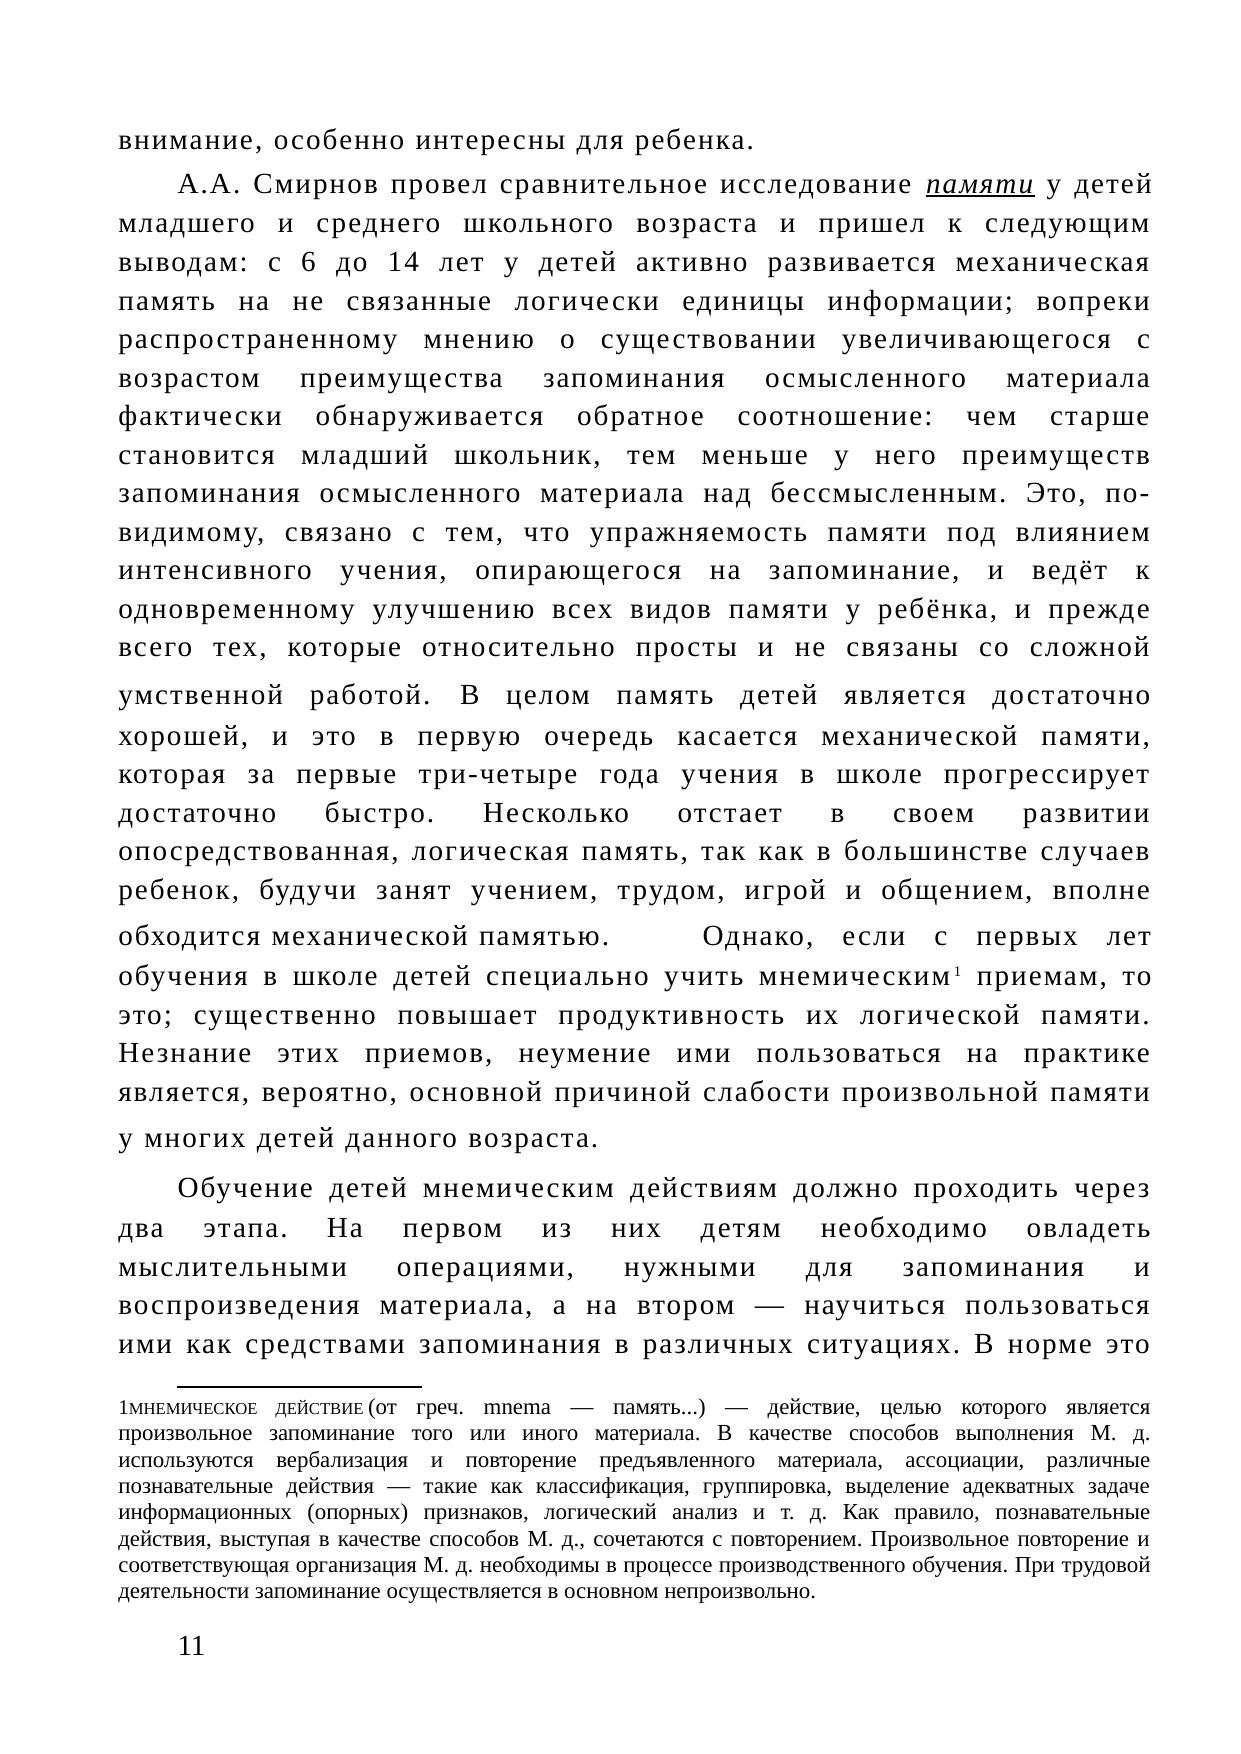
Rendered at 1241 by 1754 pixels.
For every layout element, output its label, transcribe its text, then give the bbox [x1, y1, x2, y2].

text внимание, особенно интересны для ребенка. А.А. Смирнов провел сравнительное исследование памяти у детей младшего и среднего школьного возраста и пришел к следующим выводам: с 6 до 14 лет у детей активно развивается механическая память на не связанные логически единицы информации; вопреки распространенному мнению о существовании увеличивающегося с возрастом преимущества запоминания осмысленного материала фактически обнаруживается обратное соотношение: чем старше становится младший школьник, тем меньше у него преимуществ запоминания осмысленного материала над бессмысленным. Это, по-видимому, связано с тем, что упражняемость памяти под влиянием интенсивного учения, опирающегося на запоминание, и ведёт к одновременному улучшению всех видов памяти у ребёнка, и прежде всего тех, которые относительно просты и не связаны со сложной умственной работой. В целом память детей является достаточно хорошей, и это в первую очередь касается механической памяти, которая за первые три-четыре года учения в школе прогрессирует достаточно быстро. Несколько отстает в своем развитии опосредствованная, логическая память, так как в большинстве случаев ребенок, будучи занят учением, трудом, игрой и общением, вполне обходится механической памятью. Однако, если с первых лет обучения в школе детей специально учить мнемическим приемам, то это; существенно повышает продуктивность их логической памяти. Незнание этих приемов, неумение ими пользоваться на практике является, вероятно, основной причиной слабости произвольной памяти у многих детей данного возраста. Обучение детей мнемическим действиям должно проходить через два этапа. На первом из них детям необходимо овладеть мыслительными операциями, нужными для запоминания и воспроизведения материала, а на втором — научиться пользоваться ими как средствами запоминания в различных ситуациях. В норме это [118, 118, 1152, 1359]
text МНЕМИЧЕСКОЕ ДЕЙСТВИЕ (от греч. mnema — память...) — действие, целью которого является произвольное запоминание того или иного материала. В качестве способов выполнения М. д. используются вербализация и повторение предъявленного материала, ассоциации, различные познавательные действия — такие как классификация, группировка, выделение адекватных задаче информационных (опорных) признаков, логический анализ и т. д. Как правило, познавательные действия, выступая в качестве способов М. д., сочетаются с повторением. Произвольное повторение и соответствующая организация М. д. необходимы в процессе производственного обучения. При трудовой деятельности запоминание осуществляется в основном непроизвольно. [118, 1393, 1152, 1604]
